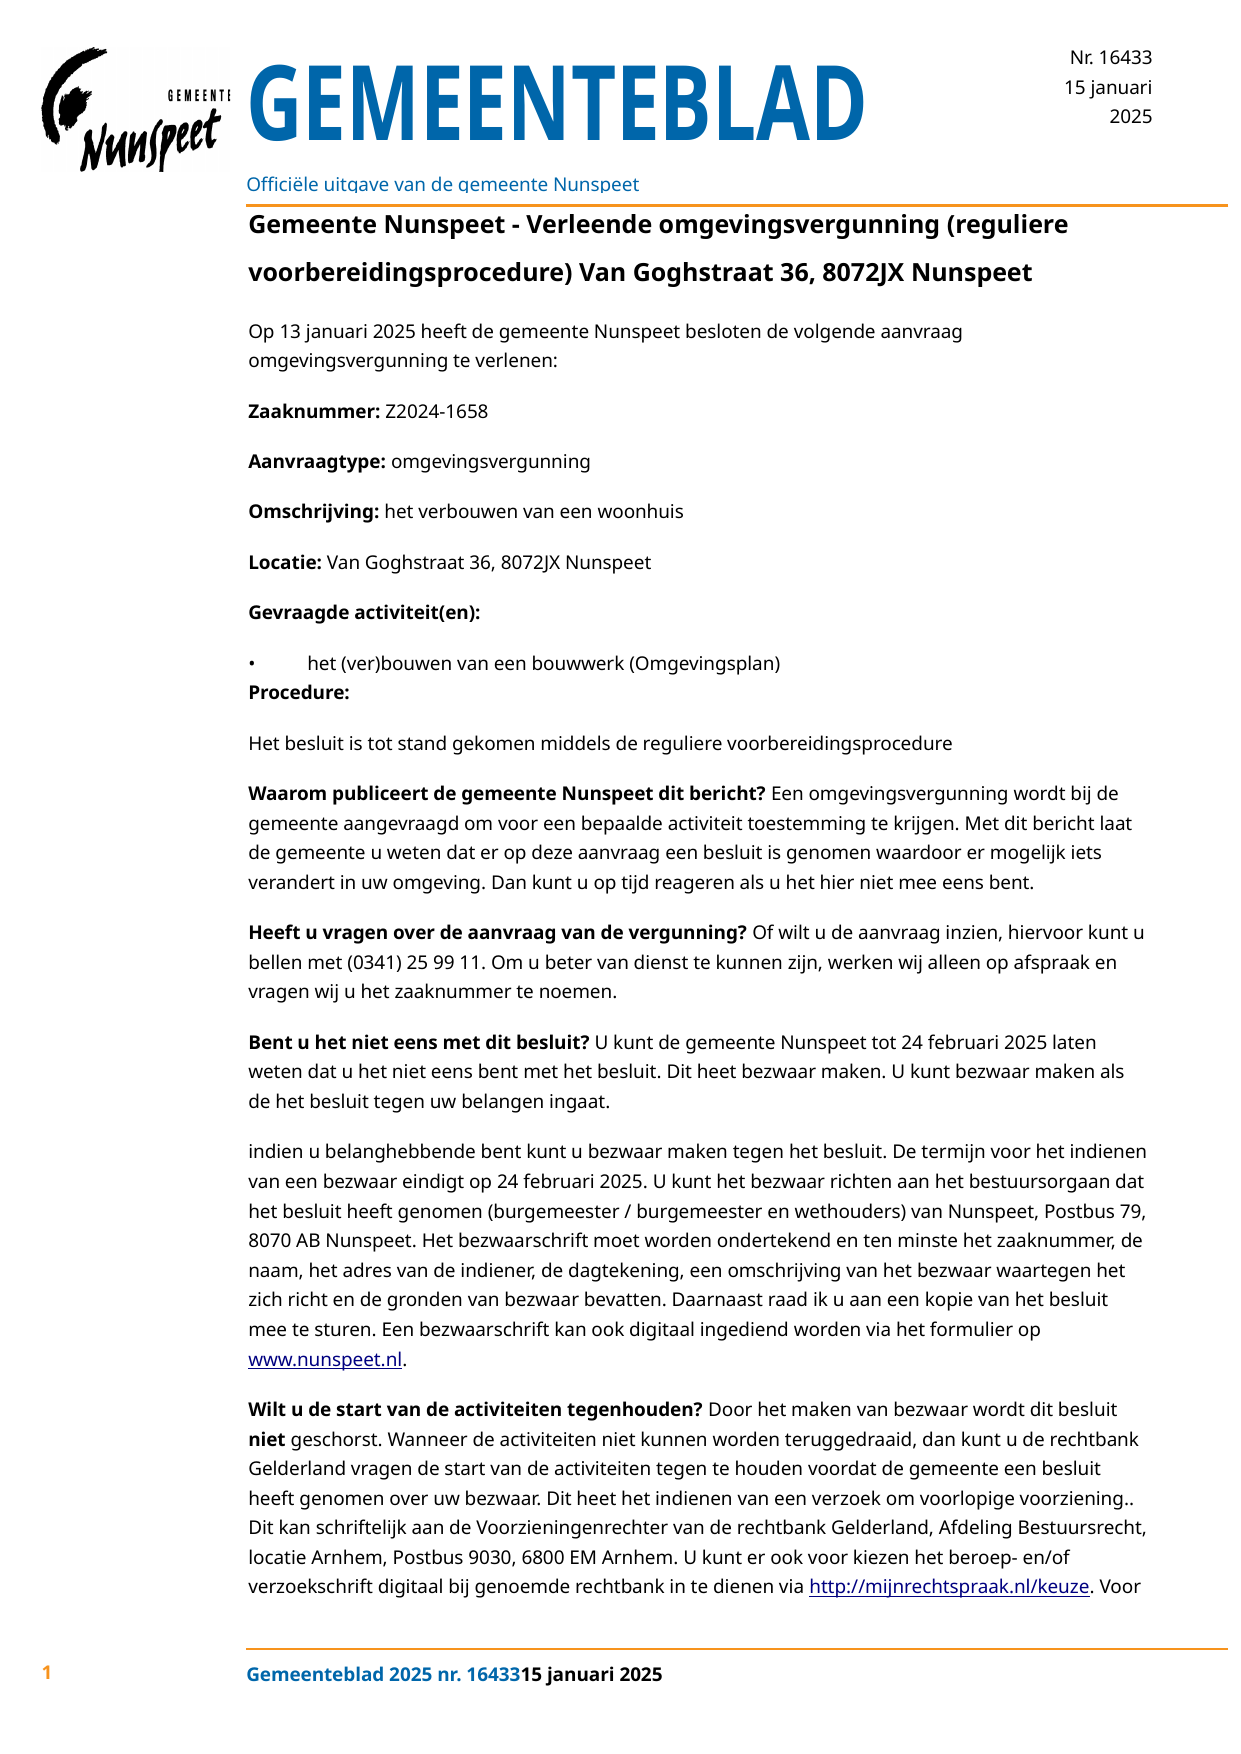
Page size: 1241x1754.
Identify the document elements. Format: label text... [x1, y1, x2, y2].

text Locatie: Van Goghstraat 36, 8072JX Nunspeet [248, 549, 1152, 575]
text Aanvraagtype: omgevingsvergunning [248, 448, 1152, 474]
text Bent u het niet eens met dit besluit? U kunt de gemeente Nunspeet tot 24 februari 2025 laten weten dat u het niet eens bent met het besluit. Dit heet bezwaar maken. U kunt bezwaar maken als de het besluit tegen uw belangen ingaat. [248, 1029, 1152, 1114]
list het (ver)bouwen van een bouwwerk (Omgevingsplan) [248, 650, 1152, 676]
text Het besluit is tot stand gekomen middels de reguliere voorbereidingsprocedure [248, 730, 1152, 756]
picture [41, 47, 231, 172]
text Gemeente Nunspeet - Verleende omgevingsvergunning (reguliere voorbereidingsprocedure) Van Goghstraat 36, 8072JX Nunspeet [248, 207, 1152, 288]
text Zaaknummer: Z2024-1658 [248, 398, 1152, 424]
text Omschrijving: het verbouwen van een woonhuis [248, 499, 1152, 524]
text Wilt u de start van de activiteiten tegenhouden? Door het maken van bezwaar wordt dit besluit niet geschorst. Wanneer de activiteiten niet kunnen worden teruggedraaid, dan kunt u de rechtbank Gelderland vragen de start van de activiteiten tegen te houden voordat de gemeente een besluit heeft genomen over uw bezwaar. Dit heet het indienen van een verzoek om voorlopige voorziening.. Dit kan schriftelijk aan de Voorzieningenrechter van de rechtbank Gelderland, Afdeling Bestuursrecht, locatie Arnhem, Postbus 9030, 6800 EM Arnhem. U kunt er ook voor kiezen het beroep- en/of verzoekschrift digitaal bij genoemde rechtbank in te dienen via http://mijnrechtspraak.nl/keuze. Voor [248, 1396, 1152, 1599]
text Op 13 januari 2025 heeft de gemeente Nunspeet besloten de volgende aanvraag omgevingsvergunning te verlenen: [248, 318, 1152, 373]
text Gevraagde activiteit(en): [248, 599, 1152, 625]
text Waarom publiceert de gemeente Nunspeet dit bericht? Een omgevingsvergunning wordt bij de gemeente aangevraagd om voor een bepaalde activiteit toestemming te krijgen. Met dit bericht laat de gemeente u weten dat er op deze aanvraag een besluit is genomen waardoor er mogelijk iets verandert in uw omgeving. Dan kunt u op tijd reageren als u het hier niet mee eens bent. [248, 780, 1152, 895]
text indien u belanghebbende bent kunt u bezwaar maken tegen het besluit. De termijn voor het indienen van een bezwaar eindigt op 24 februari 2025. U kunt het bezwaar richten aan het bestuursorgaan dat het besluit heeft genomen (burgemeester / burgemeester en wethouders) van Nunspeet, Postbus 79, 8070 AB Nunspeet. Het bezwaarschrift moet worden ondertekend en ten minste het zaaknummer, de naam, het adres van de indiener, de dagtekening, een omschrijving van het bezwaar waartegen het zich richt en de gronden van bezwaar bevatten. Daarnaast raad ik u aan een kopie van het besluit mee te sturen. Een bezwaarschrift kan ook digitaal ingediend worden via het formulier op www.nunspeet.nl. [248, 1139, 1152, 1372]
text Heeft u vragen over de aanvraag van de vergunning? Of wilt u de aanvraag inzien, hiervoor kunt u bellen met (0341) 25 99 11. Om u beter van dienst te kunnen zijn, werken wij alleen op afspraak en vragen wij u het zaaknummer te noemen. [248, 919, 1152, 1004]
text Procedure: [248, 679, 1152, 705]
